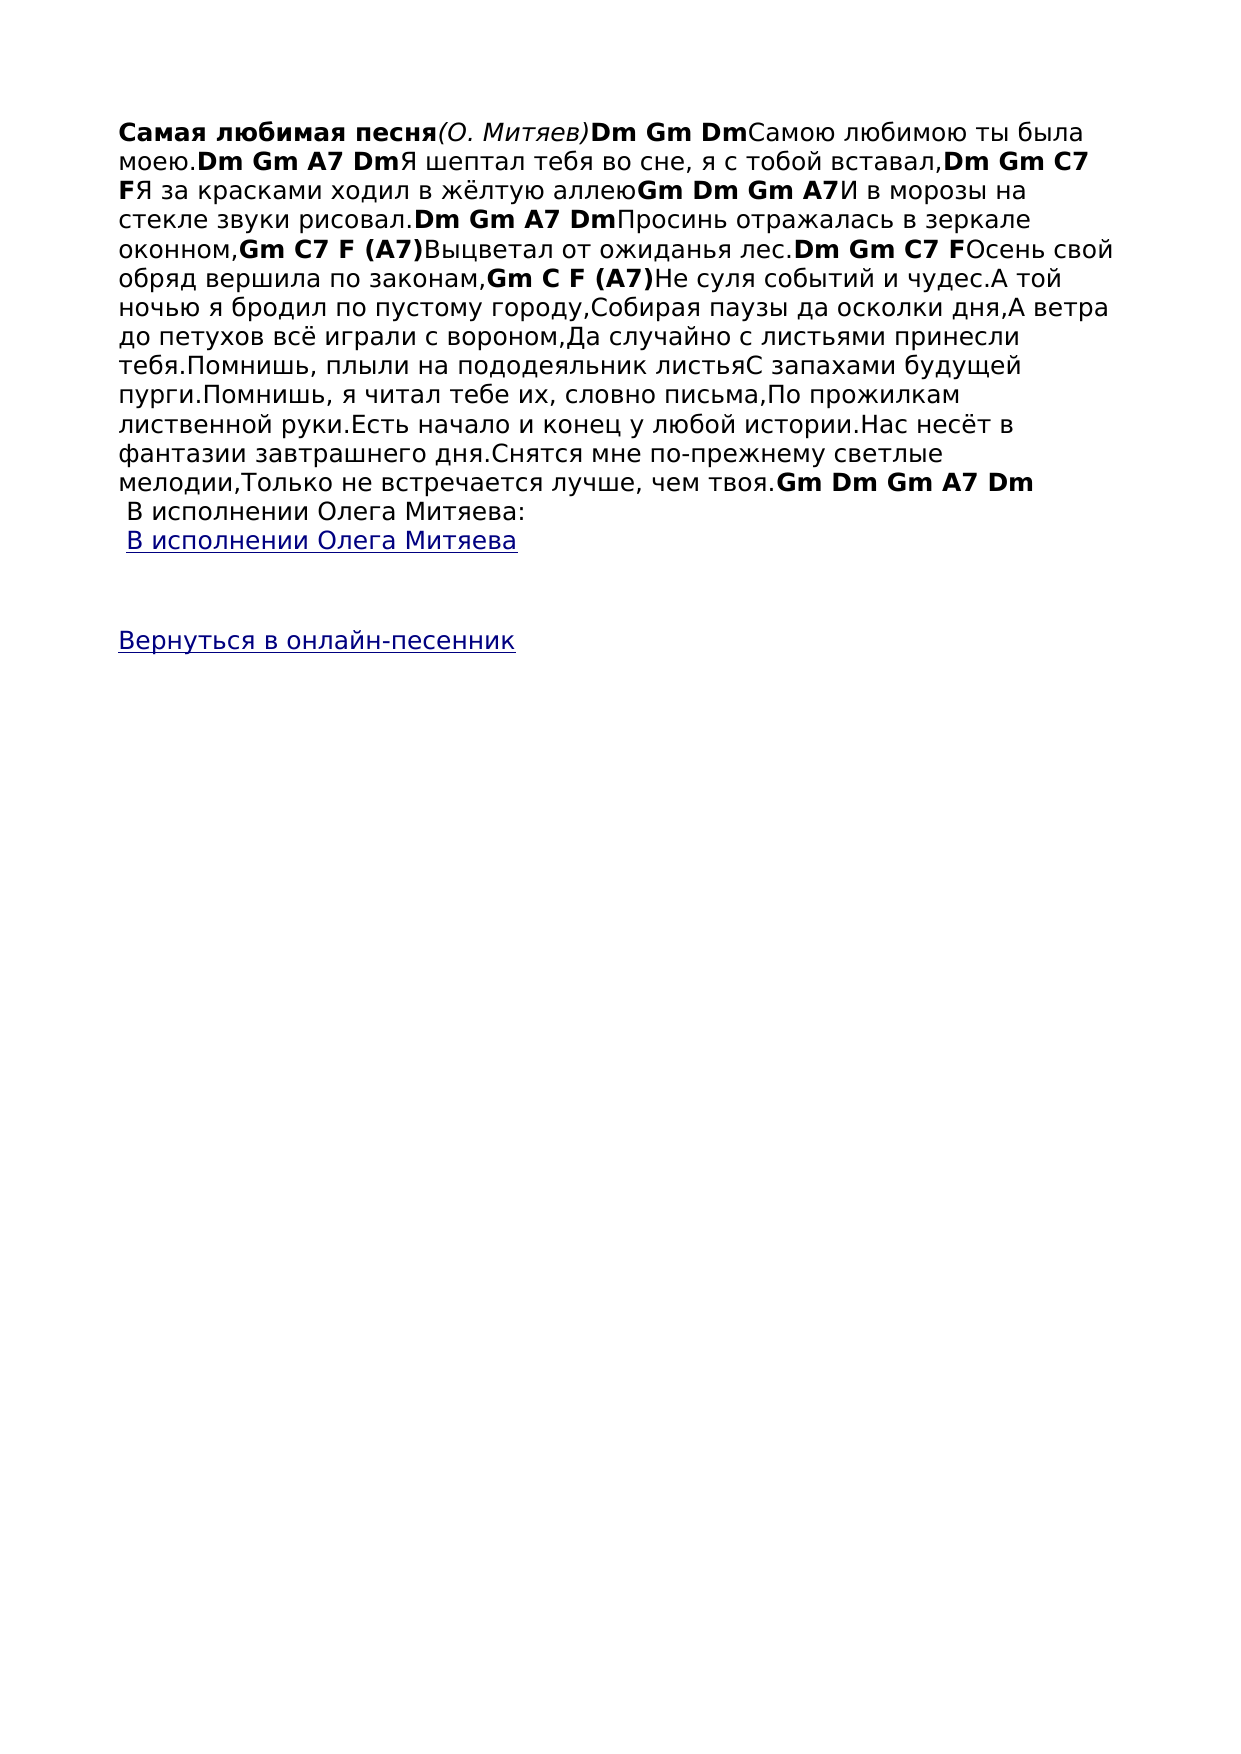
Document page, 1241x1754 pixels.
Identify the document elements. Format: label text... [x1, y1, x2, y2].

text Самая любимая песня(О. Митяев)Dm Gm DmСамою любимою ты была моею.Dm Gm A7 DmЯ шептал тебя во сне, я с тобой вставал,Dm Gm C7 FЯ за красками ходил в жёлтую аллеюGm Dm Gm A7И в морозы на стекле звуки рисовал.Dm Gm A7 DmПросинь отражалась в зеркале оконном,Gm C7 F (A7)Выцветал от ожиданья лес.Dm Gm C7 FОсень свой обряд вершила по законам,Gm C F (A7)Не суля событий и чудес.А той ночью я бродил по пустому городу,Собирая паузы да осколки дня,А ветра до петухов всё играли с вороном,Да случайно с листьями принесли тебя.Помнишь, плыли на пододеяльник листьяС запахами будущей пурги.Помнишь, я читал тебе их, словно письма,По прожилкам лиственной руки.Есть начало и конец у любой истории.Нас несёт в фантазии завтрашнего дня.Снятся мне по-прежнему светлые мелодии,Только не встречается лучше, чем твоя.Gm Dm Gm A7 Dm В исполнении Олега Митяева: В исполнении Олега Митяева [118, 118, 1122, 614]
text Вернуться в онлайн-песенник [118, 626, 1122, 656]
